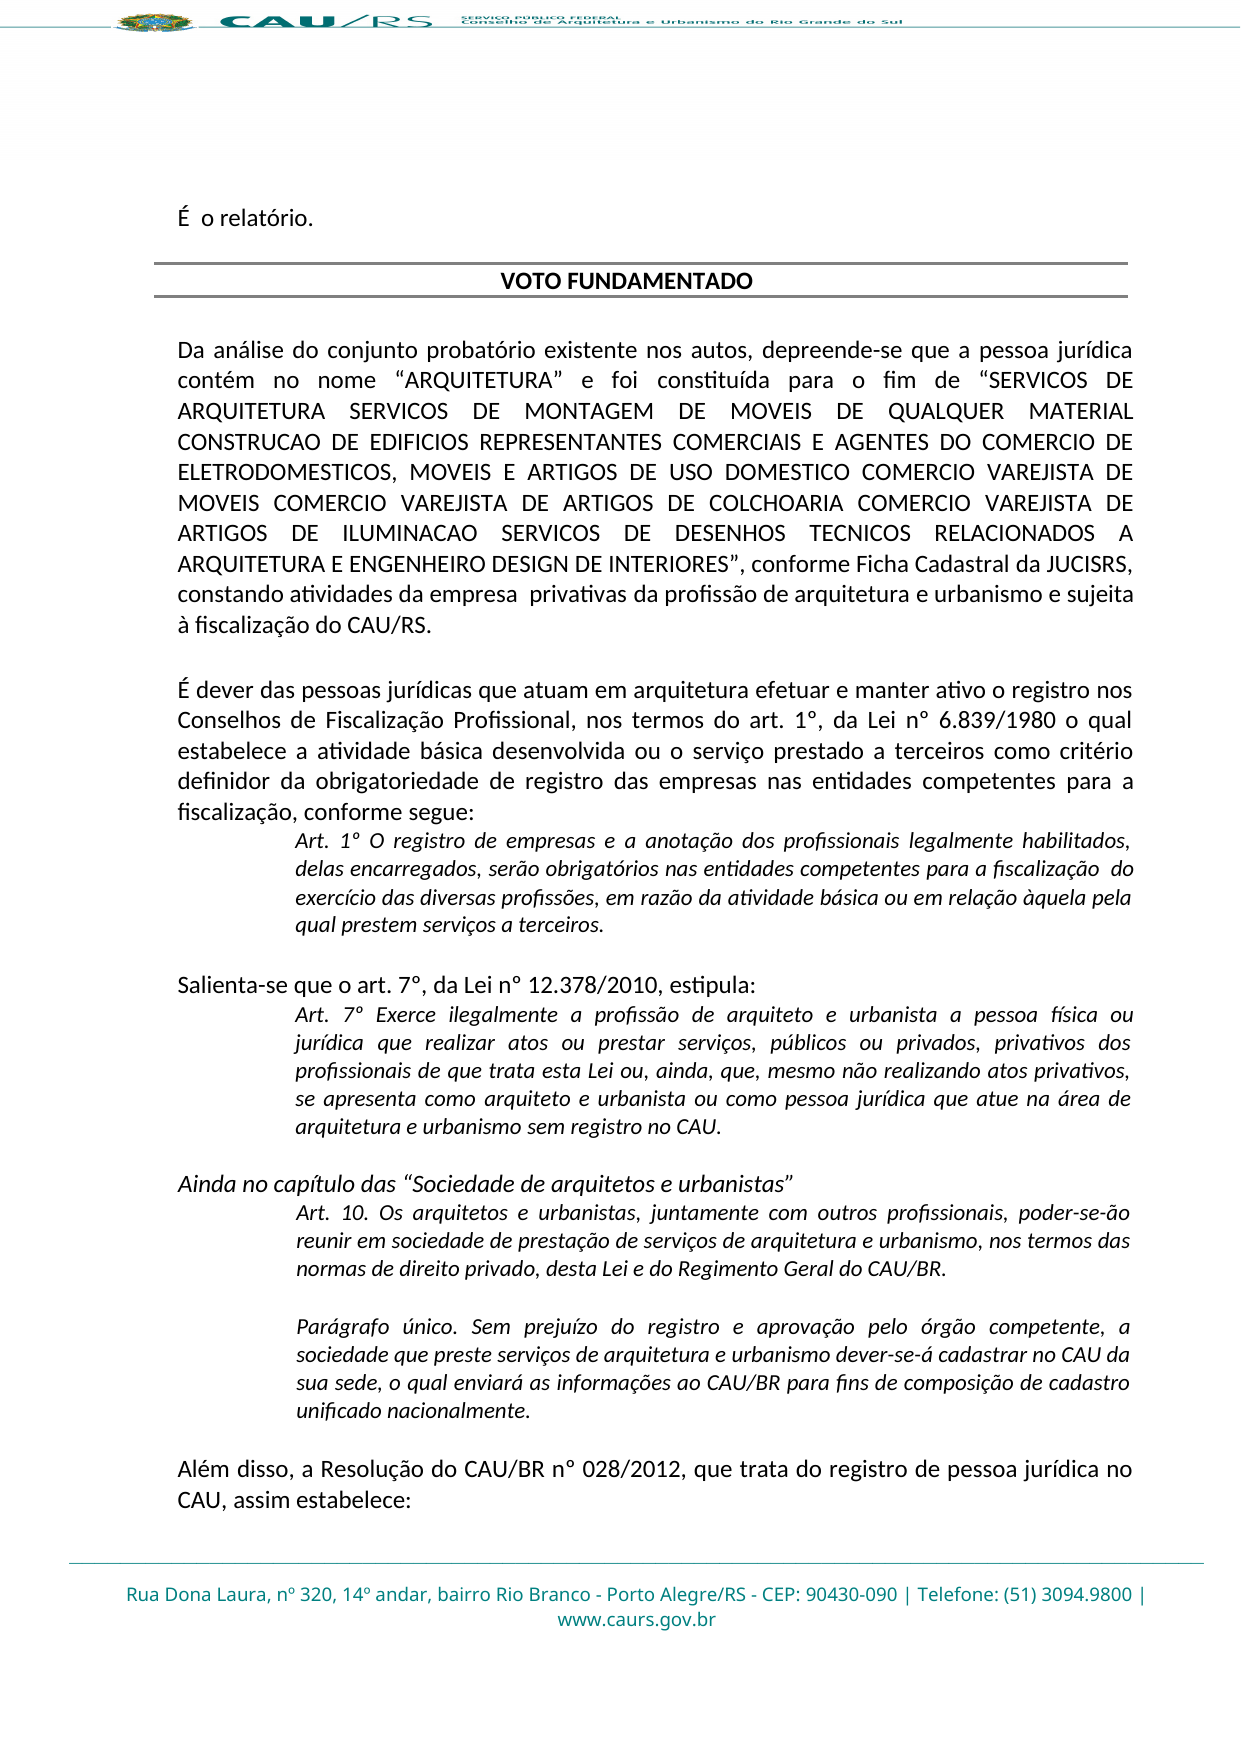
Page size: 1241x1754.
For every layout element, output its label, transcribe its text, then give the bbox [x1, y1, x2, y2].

text Salienta-se que o art. 7º, da Lei nº 12.378/2010, estipula: [177, 969, 1134, 1000]
text Art. 10. Os arquitetos e urbanistas, juntamente com outros profissionais, poder-se-ão reunir em sociedade de prestação de serviços de arquitetura e urbanismo, nos termos das normas de direito privado, desta Lei e do Regimento Geral do CAU/BR. [296, 1198, 1134, 1282]
table_header VOTO FUNDAMENTADO [154, 265, 1128, 294]
text Parágrafo único. Sem prejuízo do registro e aprovação pelo órgão competente, a sociedade que preste serviços de arquitetura e urbanismo dever-se-á cadastrar no CAU da sua sede, o qual enviará as informações ao CAU/BR para fins de composição de cadastro unificado nacionalmente. [296, 1312, 1134, 1424]
text Da análise do conjunto probatório existente nos autos, depreende-se que a pessoa jurídica contém no nome “ARQUITETURA” e foi constituída para o fim de “SERVICOS DE ARQUITETURA SERVICOS DE MONTAGEM DE MOVEIS DE QUALQUER MATERIAL CONSTRUCAO DE EDIFICIOS REPRESENTANTES COMERCIAIS E AGENTES DO COMERCIO DE ELETRODOMESTICOS, MOVEIS E ARTIGOS DE USO DOMESTICO COMERCIO VAREJISTA DE MOVEIS COMERCIO VAREJISTA DE ARTIGOS DE COLCHOARIA COMERCIO VAREJISTA DE ARTIGOS DE ILUMINACAO SERVICOS DE DESENHOS TECNICOS RELACIONADOS A ARQUITETURA E ENGENHEIRO DESIGN DE INTERIORES”, conforme Ficha Cadastral da JUCISRS, constando atividades da empresa privativas da profissão de arquitetura e urbanismo e sujeita à fiscalização do CAU/RS. [177, 334, 1134, 639]
text Art. 1º O registro de empresas e a anotação dos profissionais legalmente habilitados, delas encarregados, serão obrigatórios nas entidades competentes para a fiscalização do exercício das diversas profissões, em razão da atividade básica ou em relação àquela pela qual prestem serviços a terceiros. [295, 827, 1134, 939]
text É dever das pessoas jurídicas que atuam em arquitetura efetuar e manter ativo o registro nos Conselhos de Fiscalização Profissional, nos termos do art. 1º, da Lei nº 6.839/1980 o qual estabelece a atividade básica desenvolvida ou o serviço prestado a terceiros como critério definidor da obrigatoriedade de registro das empresas nas entidades competentes para a fiscalização, conforme segue: [177, 674, 1134, 827]
text Art. 7º Exerce ilegalmente a profissão de arquiteto e urbanista a pessoa física ou jurídica que realizar atos ou prestar serviços, públicos ou privados, privativos dos profissionais de que trata esta Lei ou, ainda, que, mesmo não realizando atos privativos, se apresenta como arquiteto e urbanista ou como pessoa jurídica que atue na área de arquitetura e urbanismo sem registro no CAU. [295, 1000, 1134, 1140]
text É o relatório. [177, 202, 1134, 233]
text Além disso, a Resolução do CAU/BR nº 028/2012, que trata do registro de pessoa jurídica no CAU, assim estabelece: [177, 1453, 1134, 1514]
text Ainda no capítulo das “Sociedade de arquitetos e urbanistas” [178, 1168, 1134, 1198]
